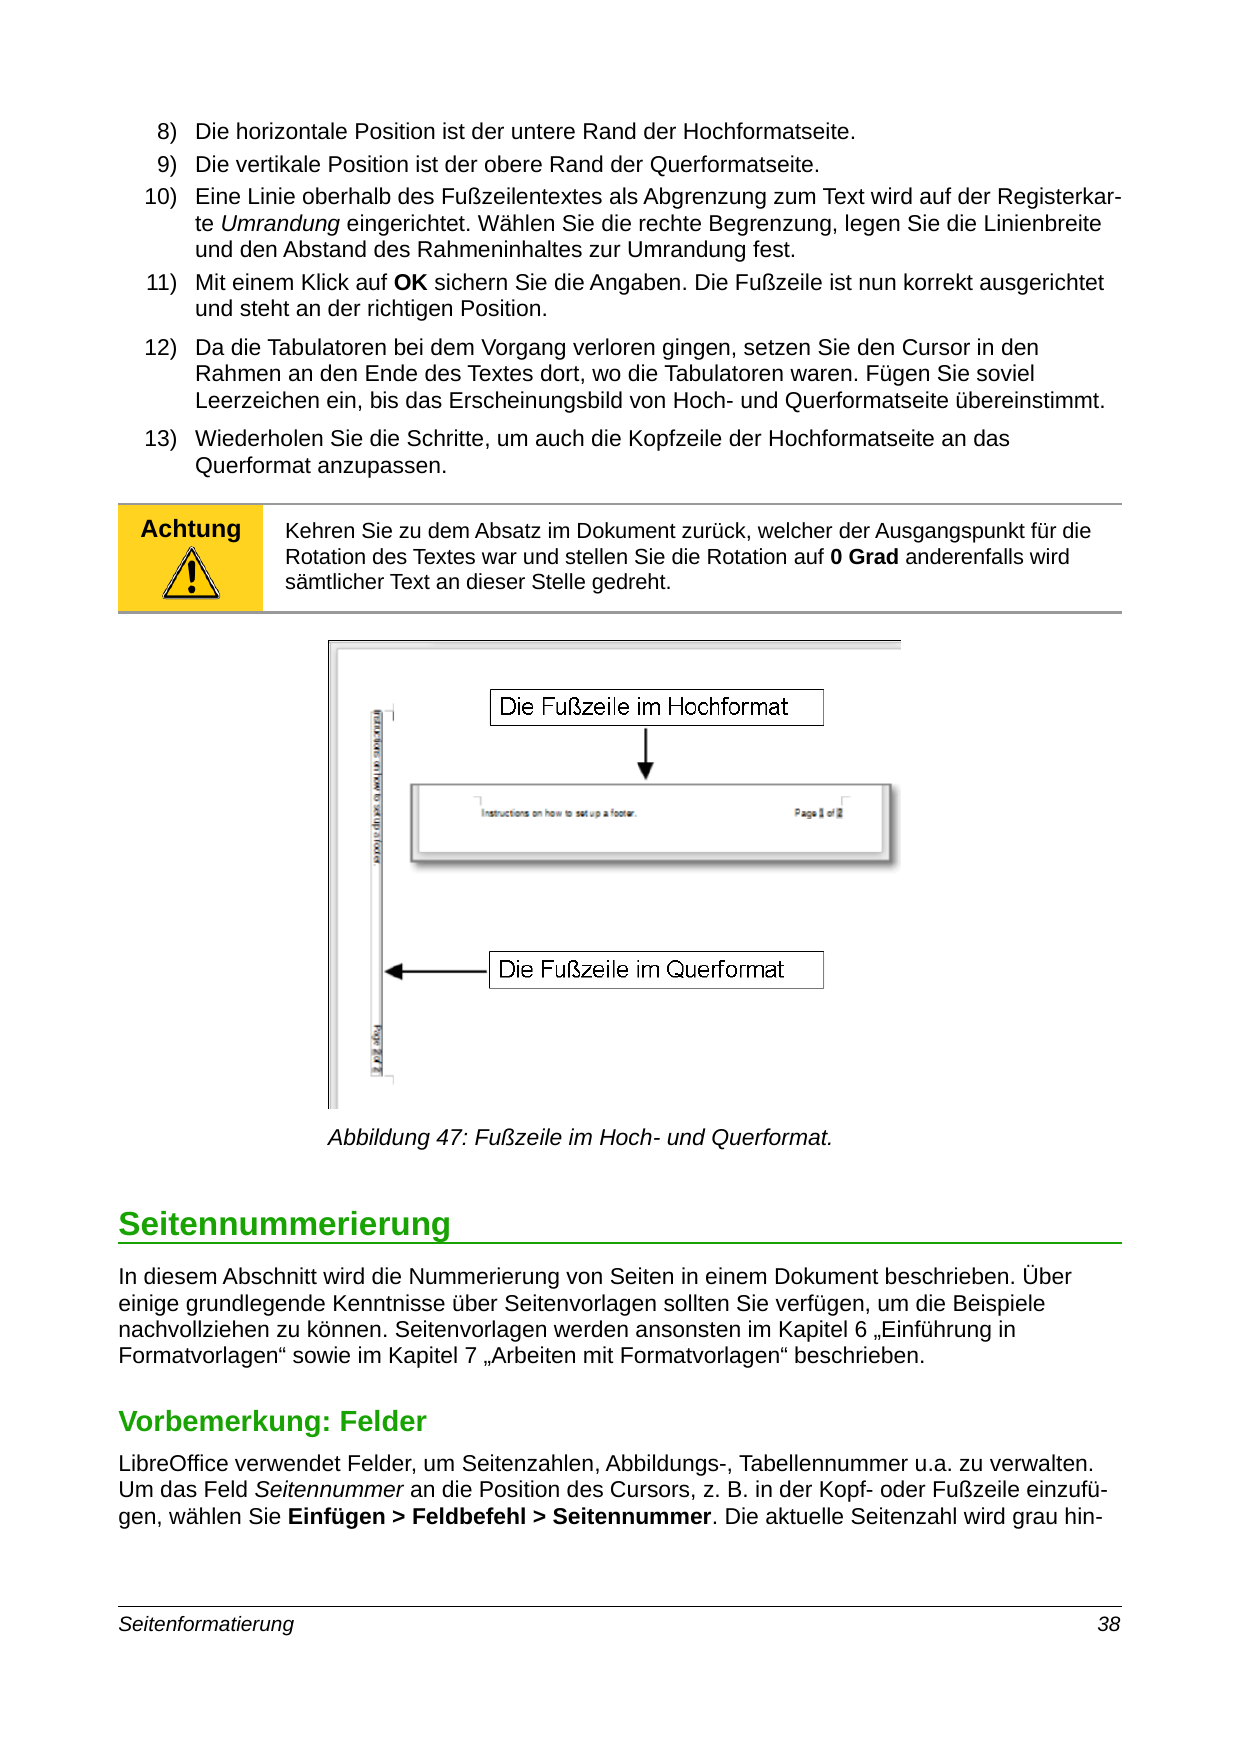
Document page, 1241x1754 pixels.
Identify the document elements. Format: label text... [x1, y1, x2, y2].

subtitle Seitennummerierung [118, 1204, 1122, 1242]
text Abbildung 47: Fußzeile im Hoch- und Querformat. [328, 1124, 912, 1150]
list Mit einem Klick auf OK sichern Sie die Angaben. Die Fußzeile ist nun korrekt ausgerichtet und steht an der richtigen Position. [177, 269, 1122, 321]
list Eine Linie oberhalb des Fußzeilentextes als Abgrenzung zum Text wird auf der Registerkar­te Umrandung eingerichtet. Wählen Sie die rechte Begrenzung, legen Sie die Linienbreite und den Abstand des Rahmeninhaltes zur Umrandung fest. [177, 183, 1122, 262]
picture [325, 638, 916, 1124]
list Die vertikale Position ist der obere Rand der Querformatseite. [177, 151, 1122, 177]
subtitle Vorbemerkung: Felder [118, 1404, 1122, 1438]
text LibreOffice verwendet Felder, um Seitenzahlen, Abbildungs-, Tabellennummer u.a. zu verwalten. Um das Feld Seitennummer an die Position des Cursors, z. B. in der Kopf- oder Fußzeile einzufü­gen, wählen Sie Einfügen > Feldbefehl > Seitennummer. Die aktuelle Seitenzahl wird grau hin­ [118, 1450, 1122, 1529]
list Die horizontale Position ist der untere Rand der Hochformatseite. [177, 118, 1122, 144]
table_header Achtung [118, 505, 263, 611]
text In diesem Abschnitt wird die Nummerierung von Seiten in einem Dokument beschrieben. Über einige grundlegende Kenntnisse über Seitenvorlagen sollten Sie verfügen, um die Beispiele nachvollziehen zu können. Seitenvorlagen werden ansonsten im Kapitel 6 „Einführung in Formatvorlagen“ sowie im Kapitel 7 „Arbeiten mit Formatvorlagen“ beschrieben. [118, 1263, 1122, 1368]
list Wiederholen Sie die Schritte, um auch die Kopfzeile der Hochformatseite an das Querformat anzupassen. [177, 425, 1122, 478]
list Da die Tabulatoren bei dem Vorgang verloren gingen, setzen Sie den Cursor in den Rahmen an den Ende des Textes dort, wo die Tabulatoren waren. Fügen Sie soviel Leerzeichen ein, bis das Erscheinungsbild von Hoch- und Querformatseite übereinstimmt. [177, 334, 1122, 413]
picture [158, 542, 224, 603]
table_header Kehren Sie zu dem Absatz im Dokument zurück, welcher der Ausgangspunkt für die Rotation des Textes war und stellen Sie die Rotation auf 0 Grad anderenfalls wird sämtlicher Text an dieser Stelle gedreht. [264, 505, 1122, 611]
